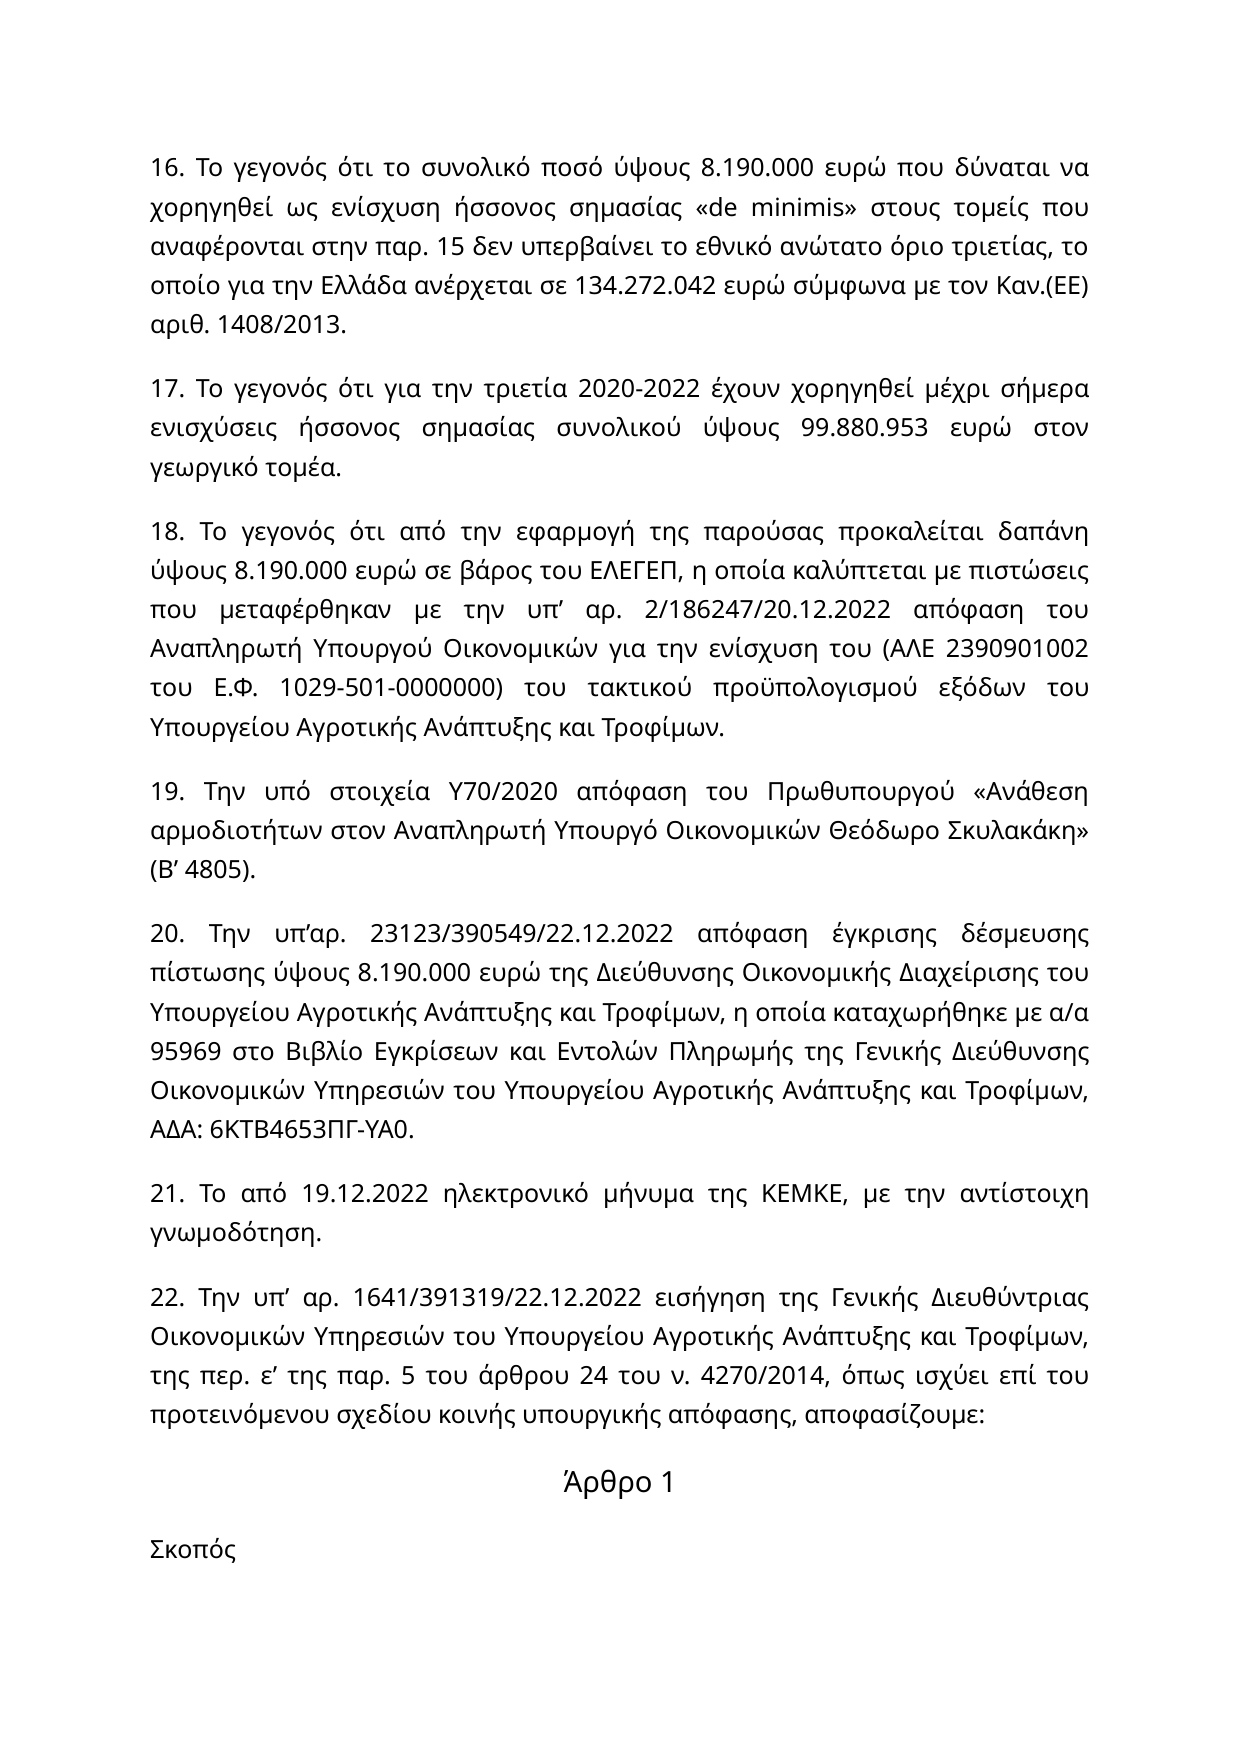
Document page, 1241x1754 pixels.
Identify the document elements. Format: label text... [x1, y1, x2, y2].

text 21. Το από 19.12.2022 ηλεκτρονικό μήνυμα της ΚΕΜΚΕ, με την αντίστοιχη γνωμοδότηση. [150, 1176, 1090, 1249]
text 19. Την υπό στοιχεία Υ70/2020 απόφαση του Πρωθυπουργού «Ανάθεση αρμοδιοτήτων στον Αναπληρωτή Υπουργό Οικονομικών Θεόδωρο Σκυλακάκη» (Β’ 4805). [150, 773, 1090, 886]
text 18. Το γεγονός ότι από την εφαρμογή της παρούσας προκαλείται δαπάνη ύψους 8.190.000 ευρώ σε βάρος του ΕΛΕΓΕΠ, η οποία καλύπτεται με πιστώσεις που μεταφέρθηκαν με την υπ’ αρ. 2/186247/20.12.2022 απόφαση του Αναπληρωτή Υπουργού Οικονομικών για την ενίσχυση του (ΑΛΕ 2390901002 του Ε.Φ. 1029-501-0000000) του τακτικού προϋπολογισμού εξόδων του Υπουργείου Αγροτικής Ανάπτυξης και Τροφίμων. [150, 513, 1090, 743]
subtitle Άρθρο 1 [150, 1461, 1090, 1501]
text 22. Την υπ’ αρ. 1641/391319/22.12.2022 εισήγηση της Γενικής Διευθύντριας Οικονομικών Υπηρεσιών του Υπουργείου Αγροτικής Ανάπτυξης και Τροφίμων, της περ. ε’ της παρ. 5 του άρθρου 24 του ν. 4270/2014, όπως ισχύει επί του προτεινόμενου σχεδίου κοινής υπουργικής απόφασης, αποφασίζουμε: [150, 1279, 1090, 1431]
text 17. Το γεγονός ότι για την τριετία 2020-2022 έχουν χορηγηθεί μέχρι σήμερα ενισχύσεις ήσσονος σημασίας συνολικού ύψους 99.880.953 ευρώ στον γεωργικό τομέα. [150, 371, 1090, 483]
text Σκοπός [150, 1531, 1090, 1566]
text 16. Το γεγονός ότι το συνολικό ποσό ύψους 8.190.000 ευρώ που δύναται να χορηγηθεί ως ενίσχυση ήσσονος σημασίας «de minimis» στους τομείς που αναφέρονται στην παρ. 15 δεν υπερβαίνει το εθνικό ανώτατο όριο τριετίας, το οποίο για την Ελλάδα ανέρχεται σε 134.272.042 ευρώ σύμφωνα με τον Καν.(ΕΕ) αριθ. 1408/2013. [150, 150, 1090, 341]
text 20. Την υπ’αρ. 23123/390549/22.12.2022 απόφαση έγκρισης δέσμευσης πίστωσης ύψους 8.190.000 ευρώ της Διεύθυνσης Οικονομικής Διαχείρισης του Υπουργείου Αγροτικής Ανάπτυξης και Τροφίμων, η οποία καταχωρήθηκε με α/α 95969 στο Βιβλίο Εγκρίσεων και Εντολών Πληρωμής της Γενικής Διεύθυνσης Οικονομικών Υπηρεσιών του Υπουργείου Αγροτικής Ανάπτυξης και Τροφίμων, ΑΔΑ: 6KTB4653ΠΓ-ΥΑ0. [150, 916, 1090, 1146]
